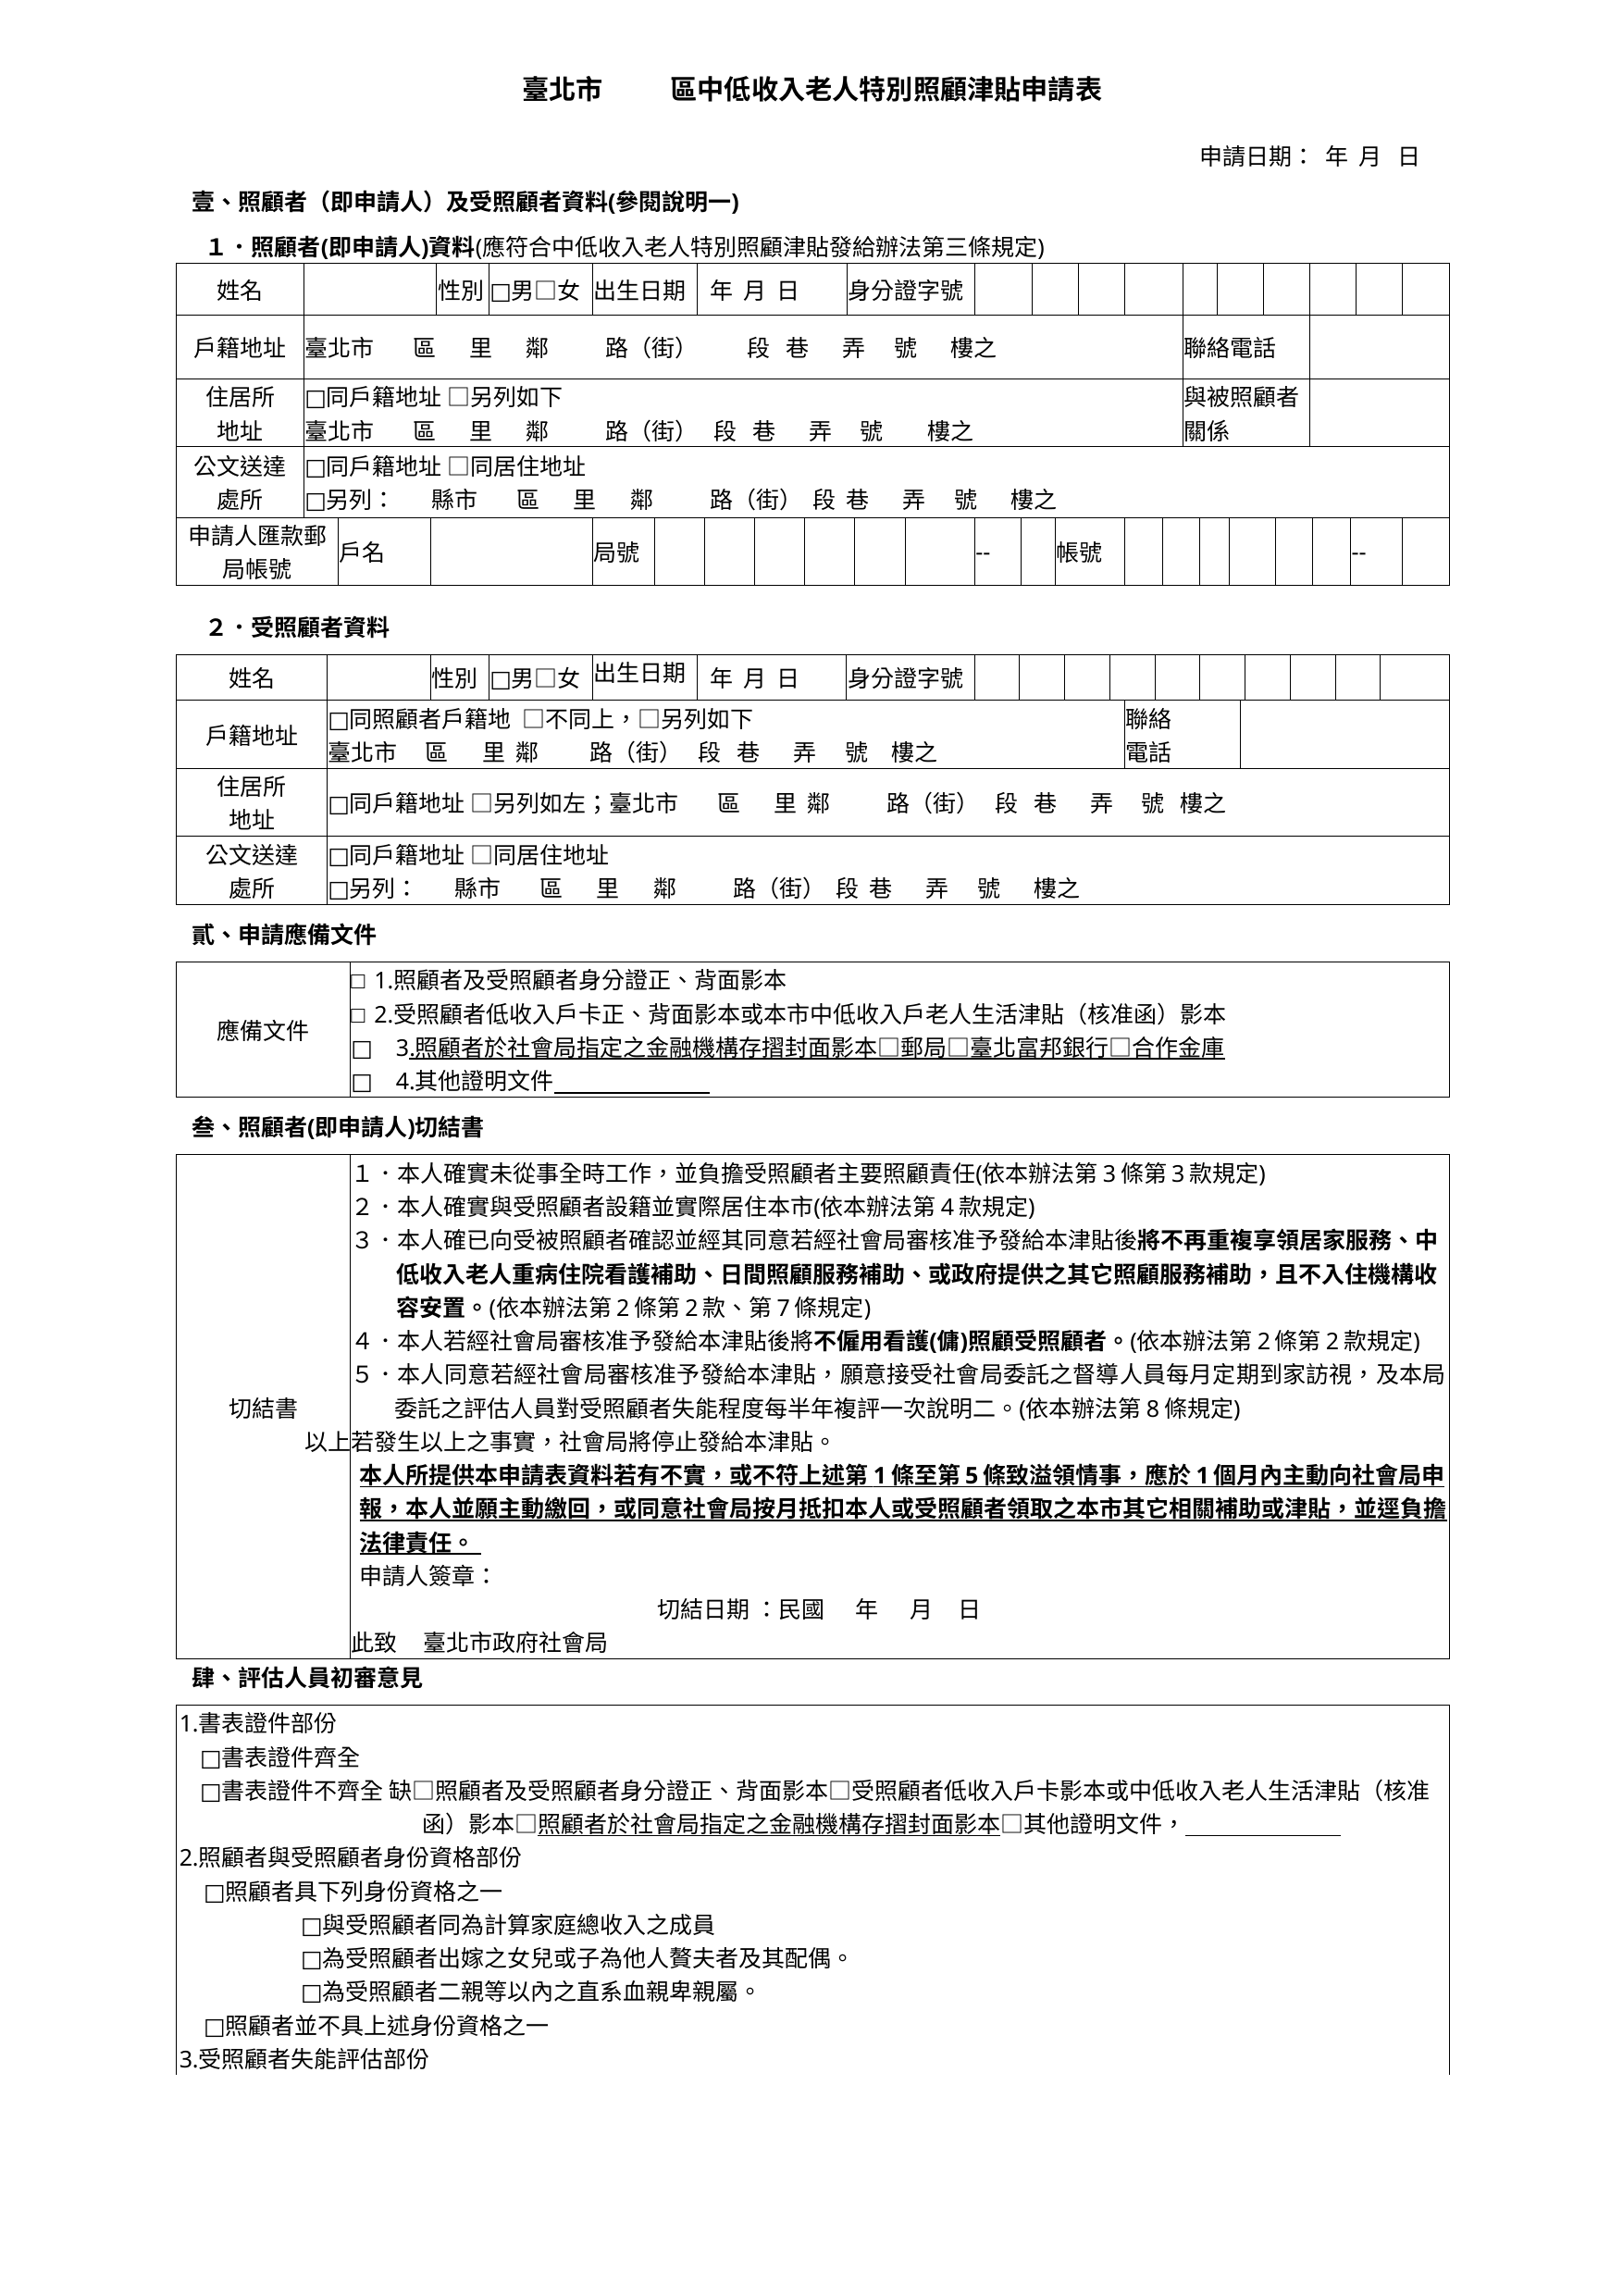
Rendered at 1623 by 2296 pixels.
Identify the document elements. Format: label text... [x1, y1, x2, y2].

table_header [1310, 264, 1356, 315]
table_cell 帳號 [1056, 518, 1124, 585]
table_header [1183, 264, 1217, 315]
table_header 1.照顧者及受照顧者身分證正、背面影本 2.受照顧者低收入戶卡正、背面影本或本市中低收入戶老人生活津貼（核准函）影本 □ 3.照顧者於社會局指定之金融機構存摺封面影本□郵局□臺北富邦銀行□合作金庫 □ 4.其他證明文件 [351, 962, 1449, 1097]
table_cell [1163, 518, 1199, 585]
table_cell [1125, 518, 1162, 585]
text ２．受照顧者資料 [205, 609, 1448, 642]
table_cell 戶籍地址 [177, 701, 327, 767]
table_header 身分證字號 [847, 655, 974, 700]
table_header 年 月 日 [698, 264, 847, 315]
text 申請日期： 年 月 日 [205, 139, 1421, 172]
text 叁、照顧者(即申請人)切結書 [192, 1109, 1560, 1143]
table_header [328, 655, 430, 700]
table_header [1065, 655, 1109, 700]
table_cell 與被照顧者關係 [1183, 379, 1309, 446]
table_cell 申請人匯款郵局帳號 [177, 518, 338, 585]
table_cell □同戶籍地址 □同居住地址 □另列： 縣市 區 里 鄰 路（街） 段 巷 弄 號 樓之 [304, 447, 1449, 516]
table_cell 戶名 [339, 518, 430, 585]
table_header 1.書表證件部份 □書表證件齊全 □書表證件不齊全 缺□照顧者及受照顧者身分證正、背面影本□受照顧者低收入戶卡影本或中低收入老人生活津貼（核准函）影本□照顧者於社會局指定之金融機構存摺封面影本□其他證明文件， 2.照顧者與受照顧者身份資格部份 □照顧者具下列身份資格之一 □與受照顧者同為計算家庭總收入之成員 □為受照顧者出嫁之女兒或子為他人贅夫者及其配偶。 □為受照顧者二親等以內之直系血親卑親屬。 □照顧者並不具上述身份資格之一 3.受照顧者失能評估部份 [177, 1706, 1449, 2075]
table_cell 聯絡 電話 [1125, 701, 1240, 767]
table_header [975, 264, 1032, 315]
table_header 性別 [431, 655, 489, 700]
text 肆、評估人員初審意見 [192, 1659, 1421, 1693]
table_cell [705, 518, 754, 585]
table_cell [1230, 518, 1275, 585]
table_cell 公文送達處所 [177, 447, 304, 516]
table_cell 戶籍地址 [177, 316, 304, 379]
table_header [1020, 655, 1064, 700]
table_cell 臺北市 區 里 鄰 路（街） 段 巷 弄 號 樓之 [304, 316, 1183, 379]
table_cell [1310, 379, 1449, 446]
table_header 年 月 日 [698, 655, 846, 700]
table_cell □同戶籍地址 □同居住地址 □另列： 縣市 區 里 鄰 路（街） 段 巷 弄 號 樓之 [328, 837, 1449, 904]
table_header [1264, 264, 1309, 315]
table_cell □同戶籍地址 □另列如左；臺北市 區 里 鄰 路（街） 段 巷 弄 號 樓之 [328, 769, 1449, 836]
table_header [1218, 264, 1263, 315]
table_header [1079, 264, 1124, 315]
table_cell [1200, 518, 1229, 585]
table_cell [1310, 316, 1449, 379]
table_cell [755, 518, 804, 585]
table_cell [1241, 701, 1449, 767]
table_header [1403, 264, 1449, 315]
table_header □男□女 [489, 264, 592, 315]
table_cell 聯絡電話 [1183, 316, 1309, 379]
table_cell 住居所 地址 [177, 379, 304, 446]
table_header 姓名 [177, 655, 327, 700]
table_header [1125, 264, 1183, 315]
table_header [1381, 655, 1449, 700]
table_header [1357, 264, 1402, 315]
table_header [304, 264, 436, 315]
table_header [1156, 655, 1199, 700]
table_cell [1276, 518, 1312, 585]
table_header [1110, 655, 1155, 700]
table_header 出生日期 [593, 264, 697, 315]
text 貳、申請應備文件 [192, 916, 1560, 949]
text １．照顧者(即申請人)資料(應符合中低收入老人特別照顧津貼發給辦法第三條規定) [205, 229, 1421, 262]
table_header 應備文件 [177, 962, 350, 1097]
table_header [1291, 655, 1335, 700]
table_cell 局號 [593, 518, 654, 585]
table_header [1245, 655, 1290, 700]
table_header □男□女 [489, 655, 592, 700]
table_header 性別 [437, 264, 489, 315]
table_cell [655, 518, 704, 585]
text 壹、照顧者（即申請人）及受照顧者資料(參閱說明一) [192, 183, 1421, 217]
table_cell [805, 518, 854, 585]
table_header 出生日期 [593, 655, 697, 700]
table_header [1033, 264, 1078, 315]
table_header 姓名 [177, 264, 304, 315]
table_cell -- [975, 518, 1021, 585]
table_cell [1403, 518, 1449, 585]
table_header 切結書 [177, 1155, 350, 1658]
table_cell [906, 518, 974, 585]
table_cell [1022, 518, 1055, 585]
table_cell [1313, 518, 1350, 585]
table_header [1336, 655, 1380, 700]
table_cell □同照顧者戶籍地 □不同上，□另列如下 臺北市 區 里 鄰 路（街） 段 巷 弄 號 樓之 [328, 701, 1124, 767]
table_header 身分證字號 [848, 264, 974, 315]
table_cell -- [1351, 518, 1402, 585]
text 臺北市 區中低收入老人特別照顧津貼申請表 [232, 68, 1392, 107]
table_header [1200, 655, 1245, 700]
table_cell 公文送達處所 [177, 837, 327, 904]
table_cell [431, 518, 592, 585]
table_cell [855, 518, 905, 585]
table_cell 住居所 地址 [177, 769, 327, 836]
table_header [975, 655, 1019, 700]
table_header １．本人確實未從事全時工作，並負擔受照顧者主要照顧責任(依本辦法第3條第3款規定) ２．本人確實與受照顧者設籍並實際居住本市(依本辦法第4款規定) ３．本人確已向受被照顧者確認並經其同意若經社會局審核准予發給本津貼後將不再重複享領居家服務、中低收入老人重病住院看護補助、日間照顧服務補助、或政府提供之其它照顧服務補助，且不入住機構收容安置。(依本辦法第2條第2款、第7條規定) ４．本人若經社會局審核准予發給本津貼後將不僱用看護(傭)照顧受照顧者。(依本辦法第2條第2款規定) ５．本人同意若經社會局審核准予發給本津貼，願意接受社會局委託之督導人員每月定期到家訪視，及本局委託之評估人員對受照顧者失能程度每半年複評一次說明二。(依本辦法第8條規定) 以上若發生以上之事實，社會局將停止發給本津貼。 本人所提供本申請表資料若有不實，或不符上述第1條至第5條致溢領情事，應於1個月內主動向社會局申報，本人並願主動繳回，或同意社會局按月抵扣本人或受照顧者領取之本市其它相關補助或津貼，並逕負擔法律責任。 申請人簽章： 切結日期 ：民國 年 月 日 此致 臺北市政府社會局 [351, 1155, 1449, 1658]
table_cell □同戶籍地址 □另列如下 臺北市 區 里 鄰 路（街） 段 巷 弄 號 樓之 [304, 379, 1183, 446]
